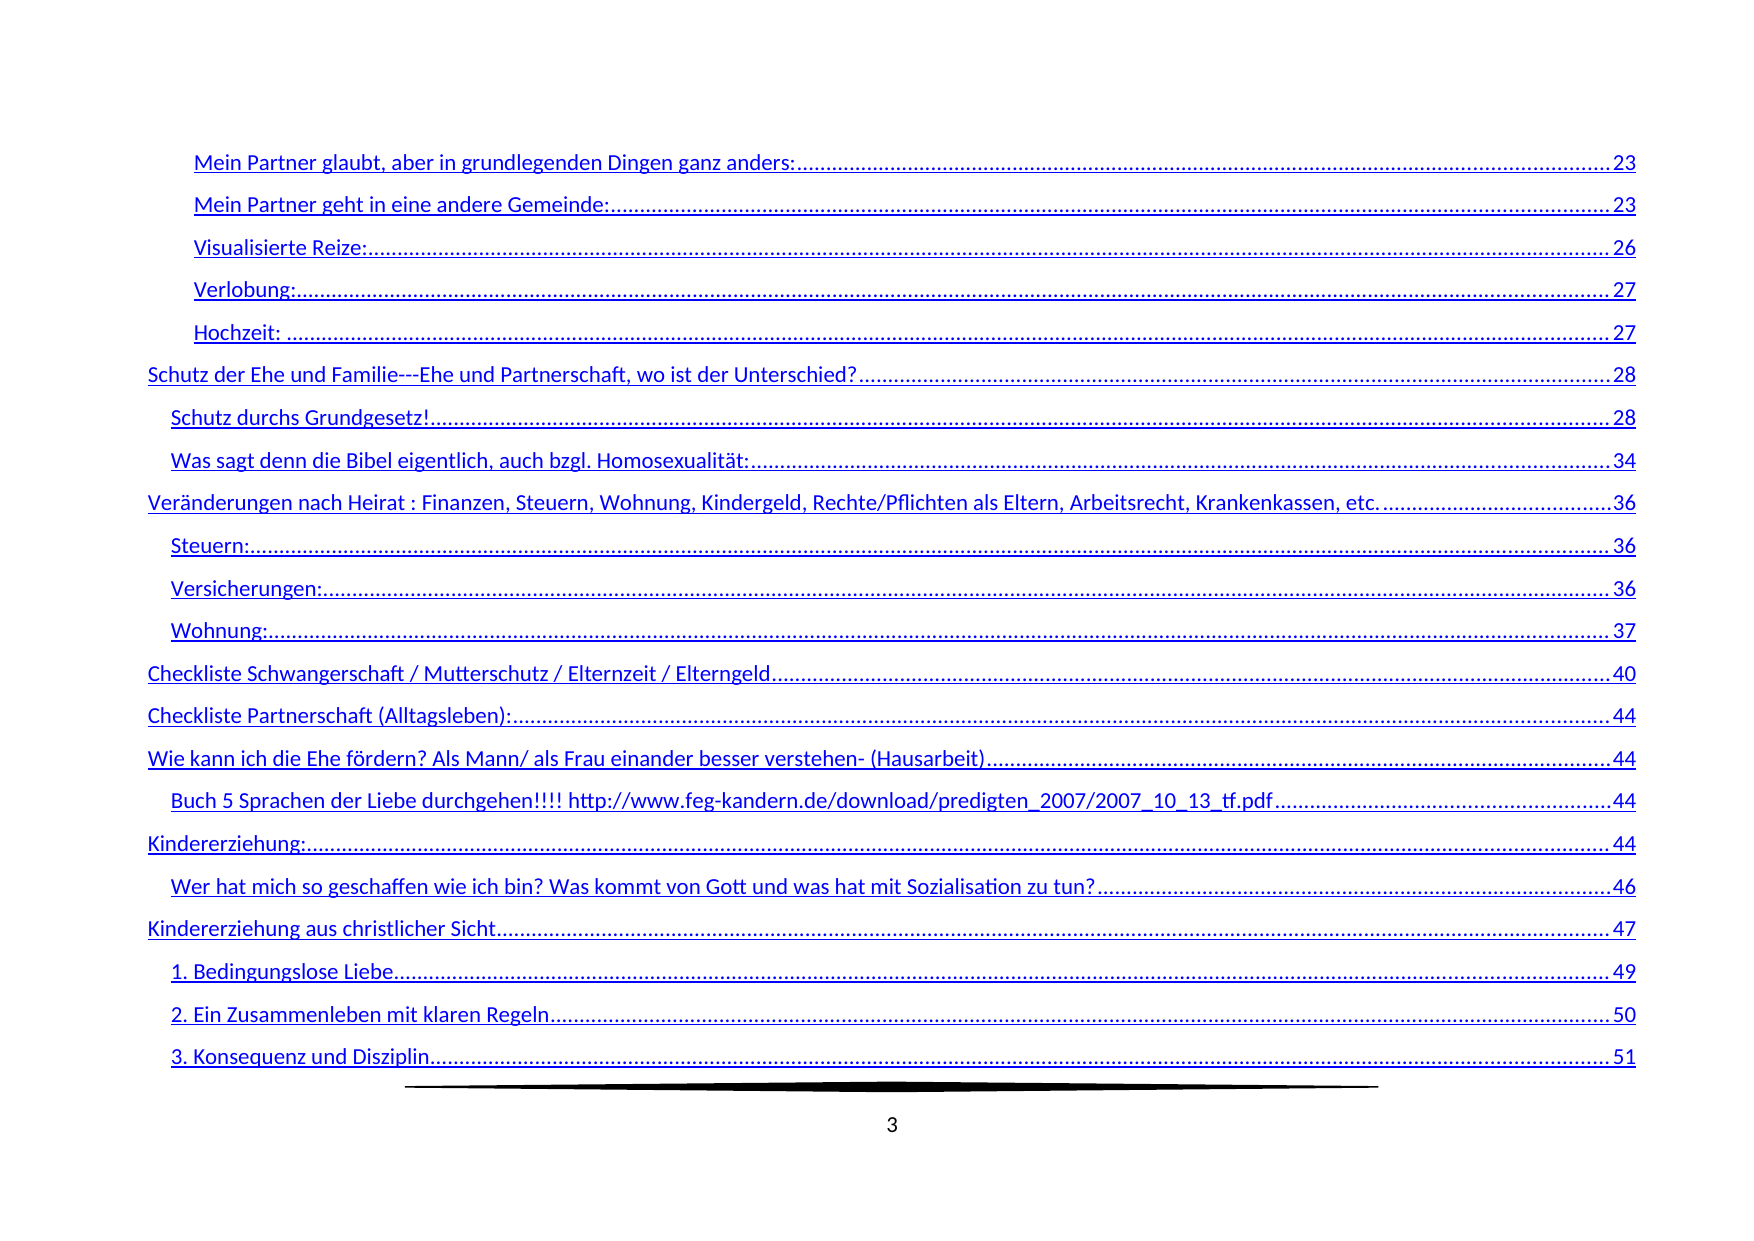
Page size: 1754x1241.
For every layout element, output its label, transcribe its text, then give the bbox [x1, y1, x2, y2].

text Was sagt denn die Bibel eigentlich, auch bzgl. Homosexualität: 34 [171, 446, 1636, 470]
text Kindererziehung aus christlicher Sicht 47 [148, 914, 1636, 939]
text Checkliste Partnerschaft (Alltagsleben): 44 [148, 701, 1636, 726]
text Checkliste Schwangerschaft / Mutterschutz / Elternzeit / Elterngeld 40 [148, 659, 1636, 683]
text 3. Konsequenz und Disziplin 51 [171, 1042, 1636, 1066]
text Mein Partner glaubt, aber in grundlegenden Dingen ganz anders: 23 [193, 148, 1636, 172]
text Wer hat mich so geschaffen wie ich bin? Was kommt von Gott und was hat mit Sozialisation zu tun? 46 [171, 872, 1636, 896]
text 2. Ein Zusammenleben mit klaren Regeln 50 [171, 1000, 1636, 1024]
text Visualisierte Reize: 26 [193, 233, 1636, 257]
text 1. Bedingungslose Liebe 49 [171, 957, 1636, 981]
text Mein Partner geht in eine andere Gemeinde: 23 [193, 190, 1636, 214]
text Schutz durchs Grundgesetz! 28 [171, 403, 1636, 427]
text Hochzeit: 27 [193, 318, 1636, 342]
text Verlobung: 27 [193, 275, 1636, 299]
text Wohnung: 37 [171, 616, 1636, 640]
text Kindererziehung: 44 [148, 829, 1636, 853]
text Schutz der Ehe und Familie---Ehe und Partnerschaft, wo ist der Unterschied? 28 [148, 361, 1636, 385]
text Wie kann ich die Ehe fördern? Als Mann/ als Frau einander besser verstehen- (Hausarbeit) 44 [148, 744, 1636, 768]
text Buch 5 Sprachen der Liebe durchgehen!!!! http://www.feg-kandern.de/download/predigten_2007/2007_10_13_tf.pdf 44 [171, 787, 1636, 811]
text Steuern: 36 [171, 531, 1636, 555]
text Versicherungen: 36 [171, 574, 1636, 598]
text Veränderungen nach Heirat : Finanzen, Steuern, Wohnung, Kindergeld, Rechte/Pflichten als Eltern, Arbeitsrecht, Krankenkassen, etc. 36 [148, 488, 1636, 513]
